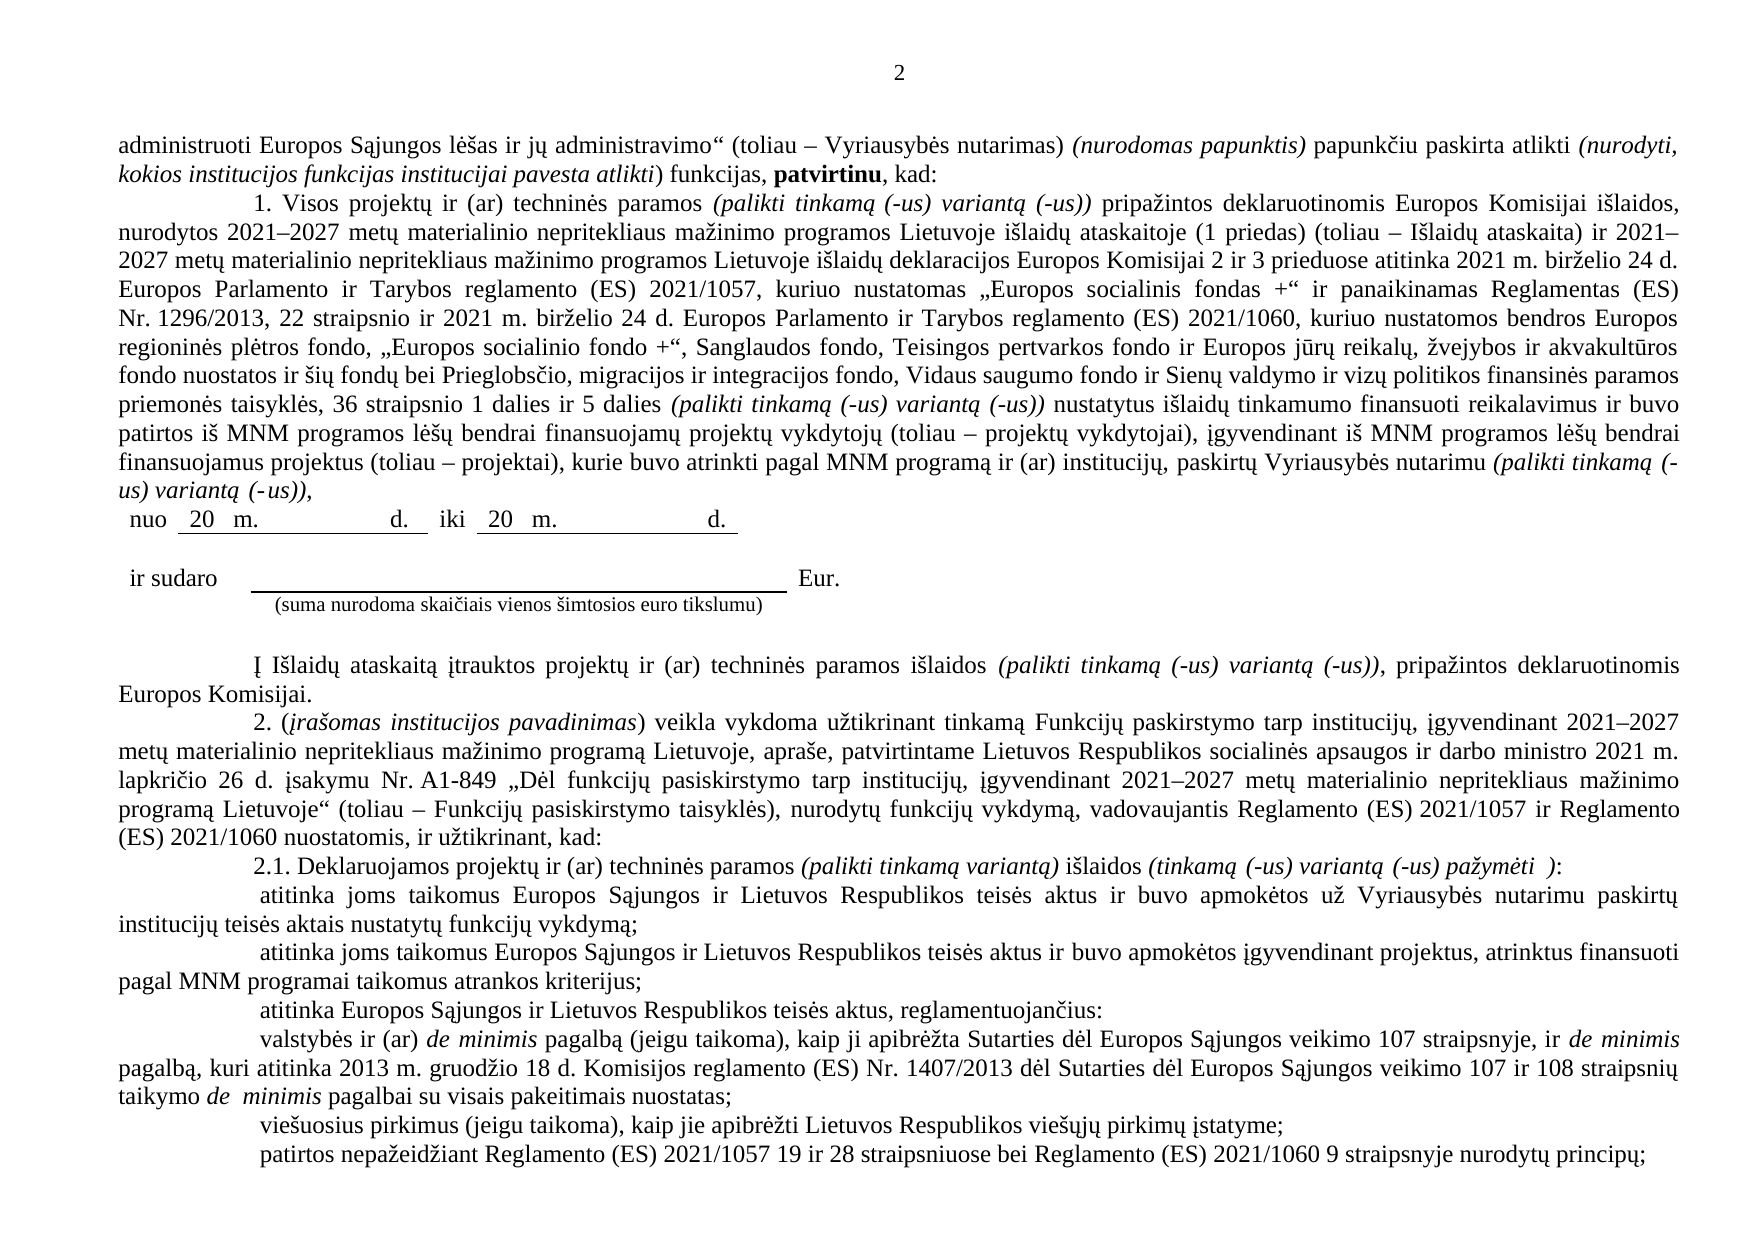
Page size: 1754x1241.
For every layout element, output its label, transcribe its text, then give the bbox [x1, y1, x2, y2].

table_header 20 m. d. [477, 504, 738, 533]
table_header [251, 563, 787, 591]
table_cell (suma nurodoma skaičiais vienos šimtosios euro tikslumu) [251, 593, 787, 621]
text atitinka joms taikomus Europos Sąjungos ir Lietuvos Respublikos teisės aktus ir buvo apmokėtos už Vyriausybės nutarimu paskirtų institucijų teisės aktais nustatytų funkcijų vykdymą; [118, 880, 1680, 937]
table_header Eur. [787, 563, 856, 591]
text Į Išlaidų ataskaitą įtrauktos projektų ir (ar) techninės paramos išlaidos (palikti tinkamą (-us) variantą (-us)), pripažintos deklaruotinomis Europos Komisijai. [118, 650, 1680, 707]
text administruoti Europos Sąjungos lėšas ir jų administravimo“ (toliau – Vyriausybės nutarimas) (nurodomas papunktis) papunkčiu paskirta atlikti (nurodyti, kokios institucijos funkcijas institucijai pavesta atlikti) funkcijas, patvirtinu, kad: [118, 130, 1680, 188]
table_header nuo [118, 504, 178, 533]
table_header ir sudaro [118, 563, 251, 591]
text viešuosius pirkimus (jeigu taikoma), kaip jie apibrėžti Lietuvos Respublikos viešųjų pirkimų įstatyme; [118, 1110, 1680, 1139]
table_header iki [428, 504, 477, 533]
table_header 20 m. d. [178, 504, 428, 533]
text atitinka Europos Sąjungos ir Lietuvos Respublikos teisės aktus, reglamentuojančius: [118, 995, 1680, 1024]
text atitinka joms taikomus Europos Sąjungos ir Lietuvos Respublikos teisės aktus ir buvo apmokėtos įgyvendinant projektus, atrinktus finansuoti pagal MNM programai taikomus atrankos kriterijus; [118, 937, 1680, 995]
text 1. Visos projektų ir (ar) techninės paramos (palikti tinkamą (-us) variantą (-us)) pripažintos deklaruotinomis Europos Komisijai išlaidos, nurodytos 2021–2027 metų materialinio nepritekliaus mažinimo programos Lietuvoje išlaidų ataskaitoje (1 priedas) (toliau – Išlaidų ataskaita) ir 2021–2027 metų materialinio nepritekliaus mažinimo programos Lietuvoje išlaidų deklaracijos Europos Komisijai 2 ir 3 prieduose atitinka 2021 m. birželio 24 d. Europos Parlamento ir Tarybos reglamento (ES) 2021/1057, kuriuo nustatomas „Europos socialinis fondas +“ ir panaikinamas Reglamentas (ES) Nr. 1296/2013, 22 straipsnio ir 2021 m. birželio 24 d. Europos Parlamento ir Tarybos reglamento (ES) 2021/1060, kuriuo nustatomos bendros Europos regioninės plėtros fondo, „Europos socialinio fondo +“, Sanglaudos fondo, Teisingos pertvarkos fondo ir Europos jūrų reikalų, žvejybos ir akvakultūros fondo nuostatos ir šių fondų bei Prieglobsčio, migracijos ir integracijos fondo, Vidaus saugumo fondo ir Sienų valdymo ir vizų politikos finansinės paramos priemonės taisyklės, 36 straipsnio 1 dalies ir 5 dalies (palikti tinkamą (-us) variantą (-us)) nustatytus išlaidų tinkamumo finansuoti reikalavimus ir buvo patirtos iš MNM programos lėšų bendrai finansuojamų projektų vykdytojų (toliau – projektų vykdytojai), įgyvendinant iš MNM programos lėšų bendrai finansuojamus projektus (toliau – projektai), kurie buvo atrinkti pagal MNM programą ir (ar) institucijų, paskirtų Vyriausybės nutarimu (palikti tinkamą (-us) variantą (‑us)), [118, 188, 1680, 504]
text 2. (įrašomas institucijos pavadinimas) veikla vykdoma užtikrinant tinkamą Funkcijų paskirstymo tarp institucijų, įgyvendinant 2021–2027 metų materialinio nepritekliaus mažinimo programą Lietuvoje, apraše, patvirtintame Lietuvos Respublikos socialinės apsaugos ir darbo ministro 2021 m. lapkričio 26 d. įsakymu Nr. A1-849 „Dėl funkcijų pasiskirstymo tarp institucijų, įgyvendinant 2021–2027 metų materialinio nepritekliaus mažinimo programą Lietuvoje“ (toliau – Funkcijų pasiskirstymo taisyklės), nurodytų funkcijų vykdymą, vadovaujantis Reglamento (ES) 2021/1057 ir Reglamento (ES) 2021/1060 nuostatomis, ir užtikrinant, kad: [118, 707, 1680, 851]
table_cell [787, 591, 856, 621]
text valstybės ir (ar) de minimis pagalbą (jeigu taikoma), kaip ji apibrėžta Sutarties dėl Europos Sąjungos veikimo 107 straipsnyje, ir de minimis pagalbą, kuri atitinka 2013 m. gruodžio 18 d. Komisijos reglamento (ES) Nr. 1407/2013 dėl Sutarties dėl Europos Sąjungos veikimo 107 ir 108 straipsnių taikymo de minimis pagalbai su visais pakeitimais nuostatas; [118, 1024, 1680, 1110]
text 2.1. Deklaruojamos projektų ir (ar) techninės paramos (palikti tinkamą variantą) išlaidos (tinkamą (-us) variantą (-us) pažymėti ): [118, 851, 1680, 880]
table_cell [118, 591, 251, 621]
text patirtos nepažeidžiant Reglamento (ES) 2021/1057 19 ir 28 straipsniuose bei Reglamento (ES) 2021/1060 9 straipsnyje nurodytų principų; [118, 1139, 1680, 1168]
